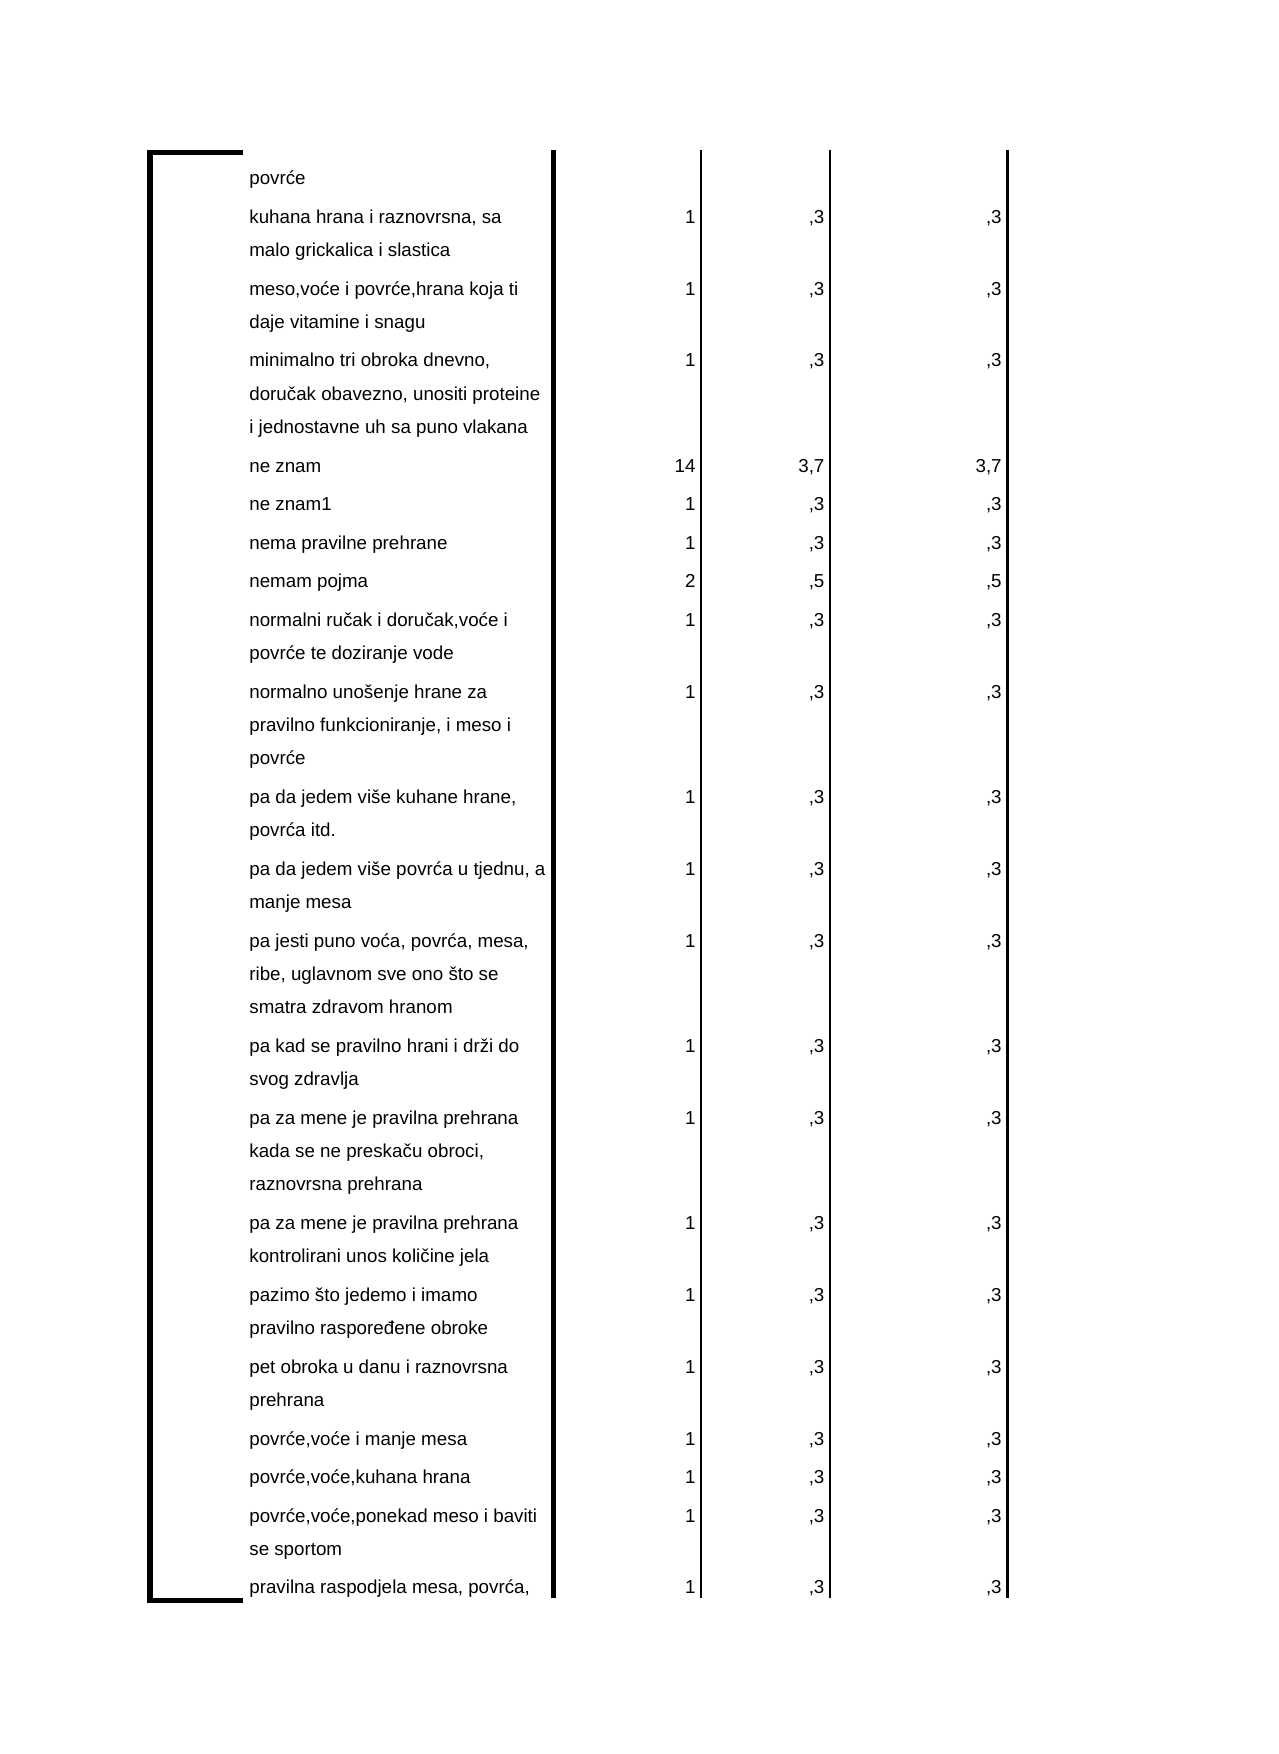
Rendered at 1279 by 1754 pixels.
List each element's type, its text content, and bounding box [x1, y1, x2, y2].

table_cell ,3 [831, 1267, 1006, 1338]
table_cell pa da jedem više povrća u tjednu, a manje mesa [243, 841, 551, 912]
table_cell 1 [556, 1559, 700, 1598]
table_cell ,3 [702, 260, 829, 332]
table_cell ne znam1 [243, 476, 551, 514]
table_cell 2 [556, 553, 700, 592]
table_cell ,3 [831, 1339, 1006, 1410]
table_cell 3,7 [831, 438, 1006, 476]
table_cell ,3 [831, 189, 1006, 260]
table_cell ne znam [243, 438, 551, 476]
table_cell 1 [556, 476, 700, 514]
table_cell ,3 [702, 515, 829, 553]
table_cell 1 [556, 189, 700, 260]
table_cell 1 [556, 1018, 700, 1089]
table_cell [556, 150, 700, 188]
table_cell 1 [556, 1449, 700, 1487]
table_cell meso,voće i povrće,hrana koja ti daje vitamine i snagu [243, 260, 551, 332]
table_cell 1 [556, 841, 700, 912]
table_cell 1 [556, 1488, 700, 1559]
table_cell 1 [556, 332, 700, 437]
table_cell pazimo što jedemo i imamo pravilno raspoređene obroke [243, 1267, 551, 1338]
table_cell ,5 [831, 553, 1006, 592]
table_cell ,3 [702, 332, 829, 437]
table_cell povrće,voće i manje mesa [243, 1410, 551, 1449]
table_cell pa jesti puno voća, povrća, mesa, ribe, uglavnom sve ono što se smatra zdravom hranom [243, 913, 551, 1018]
table_cell ,3 [702, 1488, 829, 1559]
table_cell 1 [556, 1339, 700, 1410]
table_cell ,3 [831, 260, 1006, 332]
table_cell ,3 [831, 1449, 1006, 1487]
table_cell 1 [556, 260, 700, 332]
table_cell ,3 [702, 1339, 829, 1410]
table_cell ,3 [831, 1488, 1006, 1559]
table_cell ,3 [702, 592, 829, 663]
table_cell kuhana hrana i raznovrsna, sa malo grickalica i slastica [243, 189, 551, 260]
table_cell ,3 [831, 769, 1006, 841]
table_cell 1 [556, 1267, 700, 1338]
table_cell 1 [556, 1410, 700, 1449]
table_cell normalno unošenje hrane za pravilno funkcioniranje, i meso i povrće [243, 664, 551, 769]
table_cell 1 [556, 592, 700, 663]
table_cell minimalno tri obroka dnevno, doručak obavezno, unositi proteine i jednostavne uh sa puno vlakana [243, 332, 551, 437]
table_cell ,3 [702, 1018, 829, 1089]
table_cell ,3 [831, 841, 1006, 912]
table_cell 3,7 [702, 438, 829, 476]
table_cell ,3 [702, 1090, 829, 1195]
table_cell 1 [556, 769, 700, 841]
table_cell ,5 [702, 553, 829, 592]
table_cell ,3 [831, 1410, 1006, 1449]
table_cell pravilna raspodjela mesa, povrća, [243, 1559, 551, 1598]
table_cell ,3 [831, 1559, 1006, 1598]
table_cell 1 [556, 1195, 700, 1267]
table_cell povrće [243, 150, 551, 188]
table_cell ,3 [831, 476, 1006, 514]
table_cell 1 [556, 1090, 700, 1195]
table_cell ,3 [702, 1559, 829, 1598]
table_cell ,3 [831, 515, 1006, 553]
table_cell nema pravilne prehrane [243, 515, 551, 553]
table_cell ,3 [702, 769, 829, 841]
table_cell ,3 [702, 664, 829, 769]
table_cell [702, 150, 829, 188]
table_cell ,3 [702, 1195, 829, 1267]
table_cell pet obroka u danu i raznovrsna prehrana [243, 1339, 551, 1410]
table_cell ,3 [702, 913, 829, 1018]
table_cell ,3 [831, 913, 1006, 1018]
table_cell pa za mene je pravilna prehrana kontrolirani unos količine jela [243, 1195, 551, 1267]
table_cell normalni ručak i doručak,voće i povrće te doziranje vode [243, 592, 551, 663]
table_cell ,3 [702, 841, 829, 912]
table_cell 1 [556, 913, 700, 1018]
table_cell pa kad se pravilno hrani i drži do svog zdravlja [243, 1018, 551, 1089]
table_cell ,3 [831, 664, 1006, 769]
table_cell pa za mene je pravilna prehrana kada se ne preskaču obroci, raznovrsna prehrana [243, 1090, 551, 1195]
table_cell ,3 [702, 1410, 829, 1449]
table_cell povrće,voće,kuhana hrana [243, 1449, 551, 1487]
table_cell ,3 [831, 592, 1006, 663]
table_cell povrće,voće,ponekad meso i baviti se sportom [243, 1488, 551, 1559]
table_cell 14 [556, 438, 700, 476]
table_cell ,3 [702, 1449, 829, 1487]
table_cell ,3 [831, 1018, 1006, 1089]
table_cell ,3 [702, 1267, 829, 1338]
table_cell ,3 [831, 332, 1006, 437]
table_cell [831, 150, 1006, 188]
table_cell pa da jedem više kuhane hrane, povrća itd. [243, 769, 551, 841]
table_cell ,3 [702, 189, 829, 260]
table_cell [153, 155, 243, 1598]
table_cell nemam pojma [243, 553, 551, 592]
table_cell 1 [556, 664, 700, 769]
table_cell ,3 [831, 1195, 1006, 1267]
table_cell 1 [556, 515, 700, 553]
table_cell ,3 [702, 476, 829, 514]
table_cell ,3 [831, 1090, 1006, 1195]
